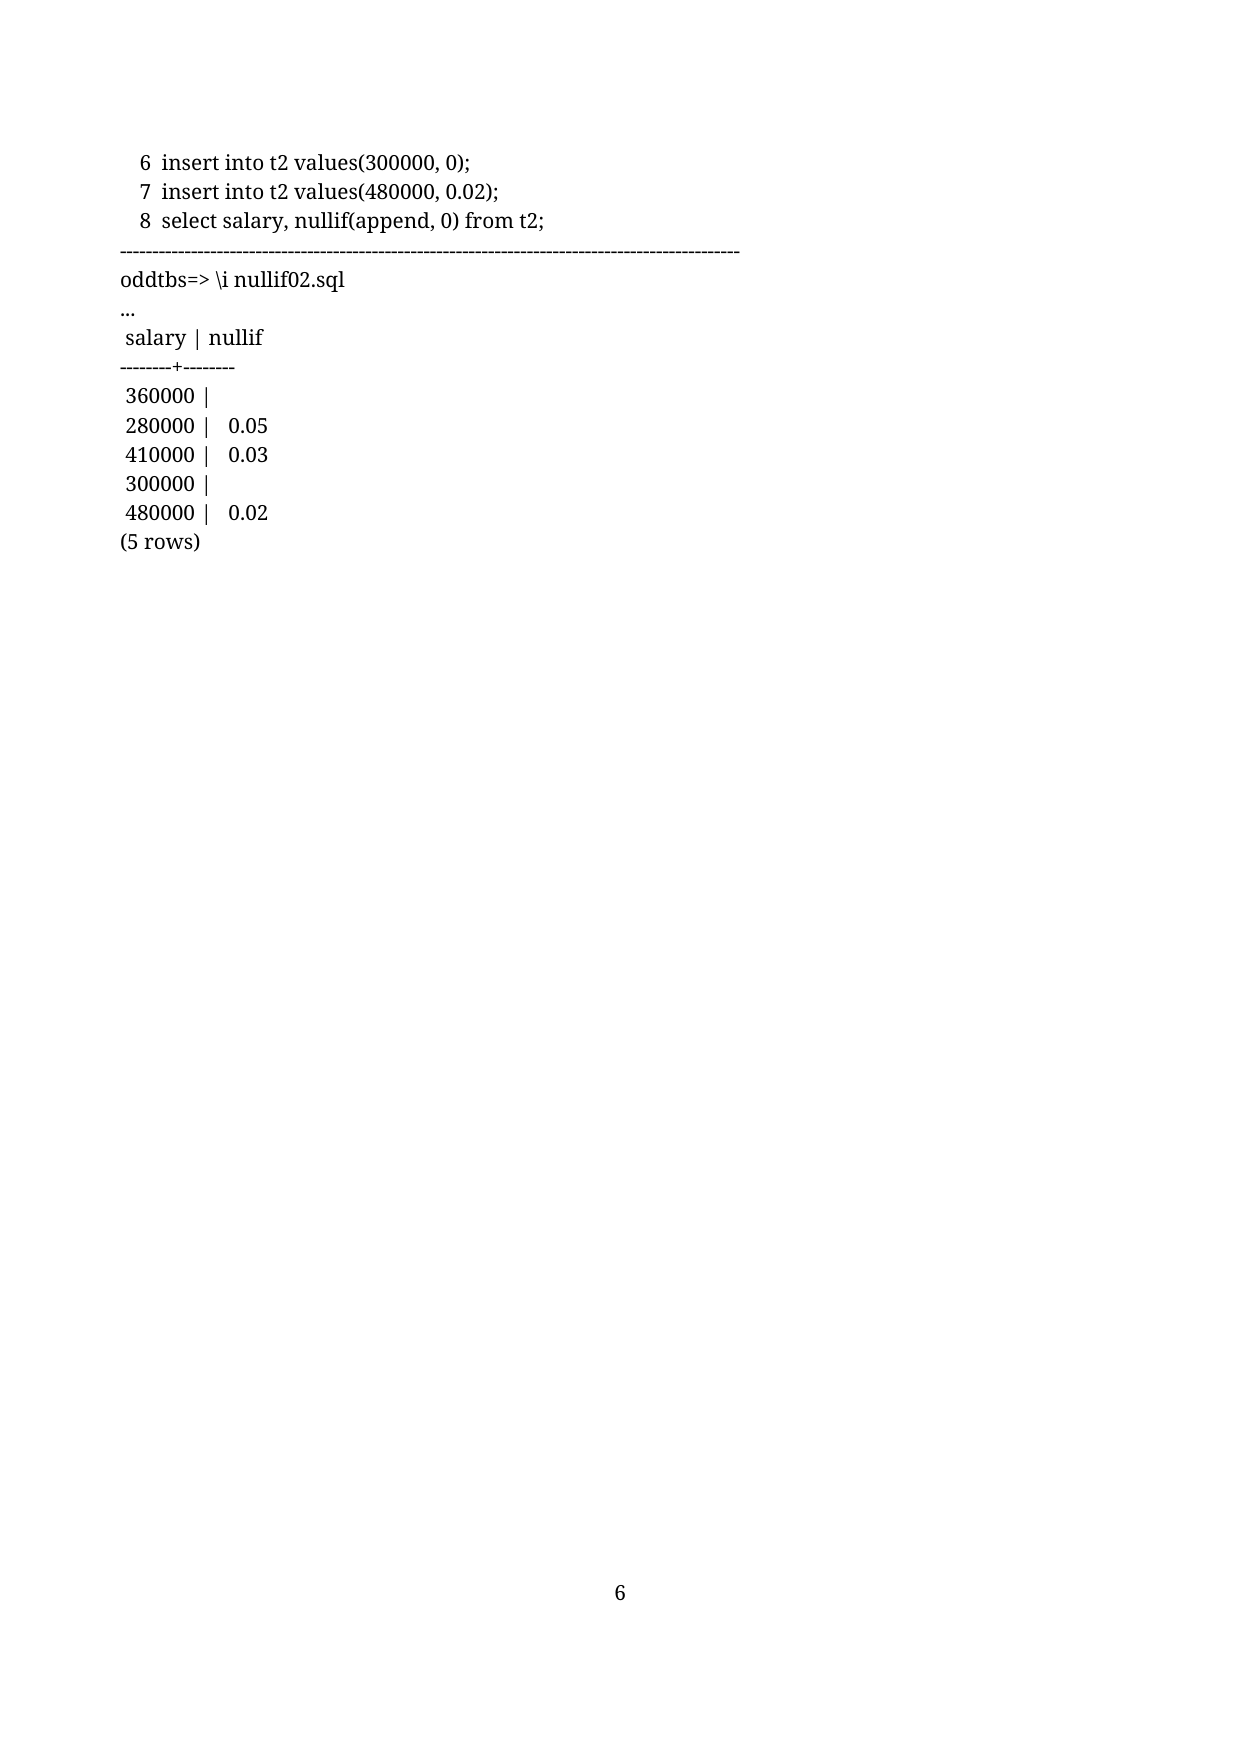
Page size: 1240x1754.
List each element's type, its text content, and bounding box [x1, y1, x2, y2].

list insert into t2 values(300000, 0); [120, 147, 1120, 176]
text 410000 | 0.03 [120, 439, 1120, 468]
list insert into t2 values(480000, 0.02); [120, 176, 1120, 206]
text --------+-------- [120, 351, 1120, 381]
text 360000 | [120, 381, 1120, 410]
text ------------------------------------------------------------------------------------------------ [120, 235, 1120, 264]
text 300000 | [120, 468, 1120, 497]
text ... [120, 293, 1120, 322]
text (5 rows) [120, 526, 1120, 556]
text salary | nullif [120, 322, 1120, 351]
list select salary, nullif(append, 0) from t2; [120, 206, 1120, 235]
text 280000 | 0.05 [120, 410, 1120, 439]
text oddtbs=> \i nullif02.sql [120, 264, 1120, 293]
text 480000 | 0.02 [120, 497, 1120, 526]
